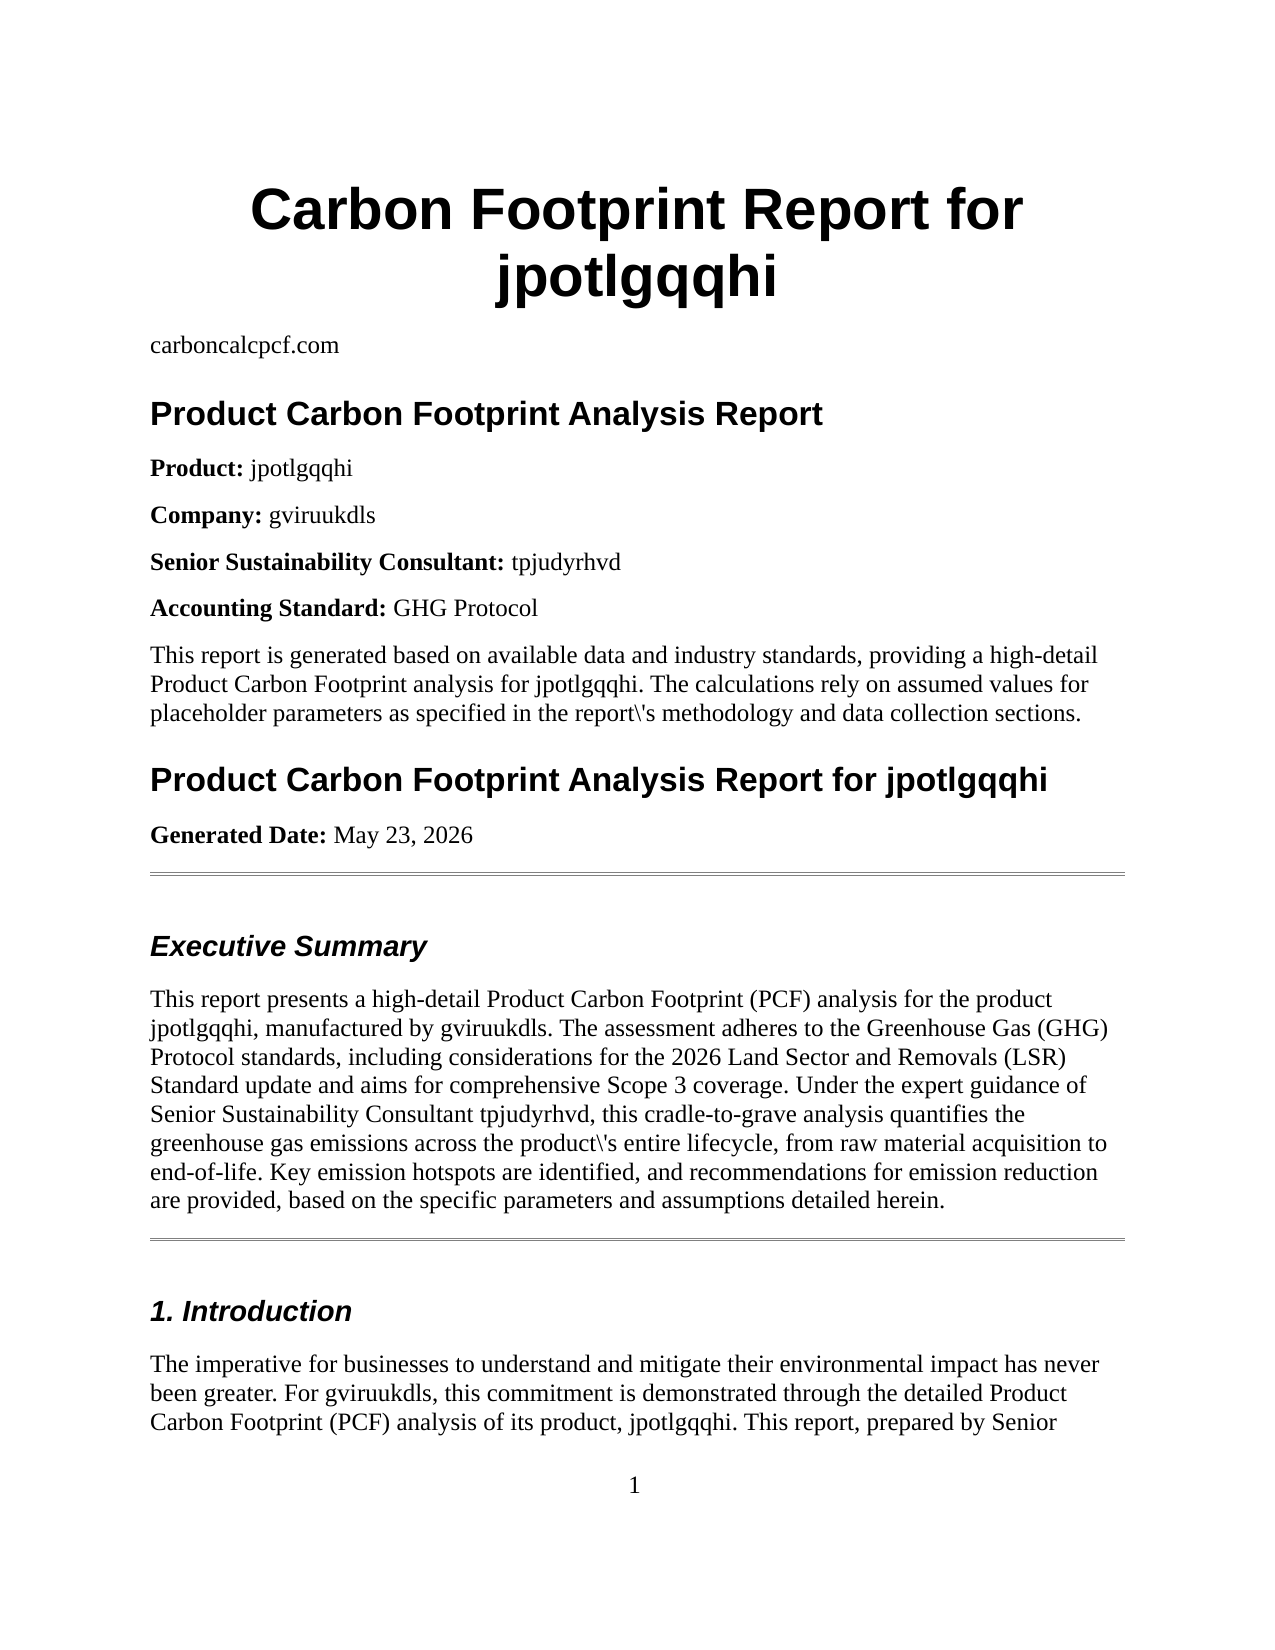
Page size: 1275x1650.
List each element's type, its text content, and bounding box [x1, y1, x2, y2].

text Senior Sustainability Consultant: tpjudyrhvd [150, 547, 1125, 576]
text The imperative for businesses to understand and mitigate their environmental impact has never been greater. For gviruukdls, this commitment is demonstrated through the detailed Product Carbon Footprint (PCF) analysis of its product, jpotlgqqhi. This report, prepared by Senior [150, 1349, 1125, 1436]
text Generated Date: May 23, 2026 [150, 820, 1125, 849]
text Company: gviruukdls [150, 500, 1125, 529]
title Carbon Footprint Report for jpotlgqqhi [150, 175, 1125, 309]
subtitle Product Carbon Footprint Analysis Report [150, 393, 1125, 432]
subtitle Product Carbon Footprint Analysis Report for jpotlgqqhi [150, 760, 1125, 799]
text carboncalcpcf.com [150, 331, 1125, 359]
subtitle Executive Summary [150, 929, 1125, 963]
text Product: jpotlgqqhi [150, 453, 1125, 482]
text This report is generated based on available data and industry standards, providing a high-detail Product Carbon Footprint analysis for jpotlgqqhi. The calculations rely on assumed values for placeholder parameters as specified in the report\'s methodology and data collection sections. [150, 640, 1125, 726]
text This report presents a high-detail Product Carbon Footprint (PCF) analysis for the product jpotlgqqhi, manufactured by gviruukdls. The assessment adheres to the Greenhouse Gas (GHG) Protocol standards, including considerations for the 2026 Land Sector and Removals (LSR) Standard update and aims for comprehensive Scope 3 coverage. Under the expert guidance of Senior Sustainability Consultant tpjudyrhvd, this cradle-to-grave analysis quantifies the greenhouse gas emissions across the product\'s entire lifecycle, from raw material acquisition to end-of-life. Key emission hotspots are identified, and recommendations for emission reduction are provided, based on the specific parameters and assumptions detailed herein. [150, 984, 1125, 1214]
subtitle 1. Introduction [150, 1294, 1125, 1328]
text Accounting Standard: GHG Protocol [150, 593, 1125, 622]
